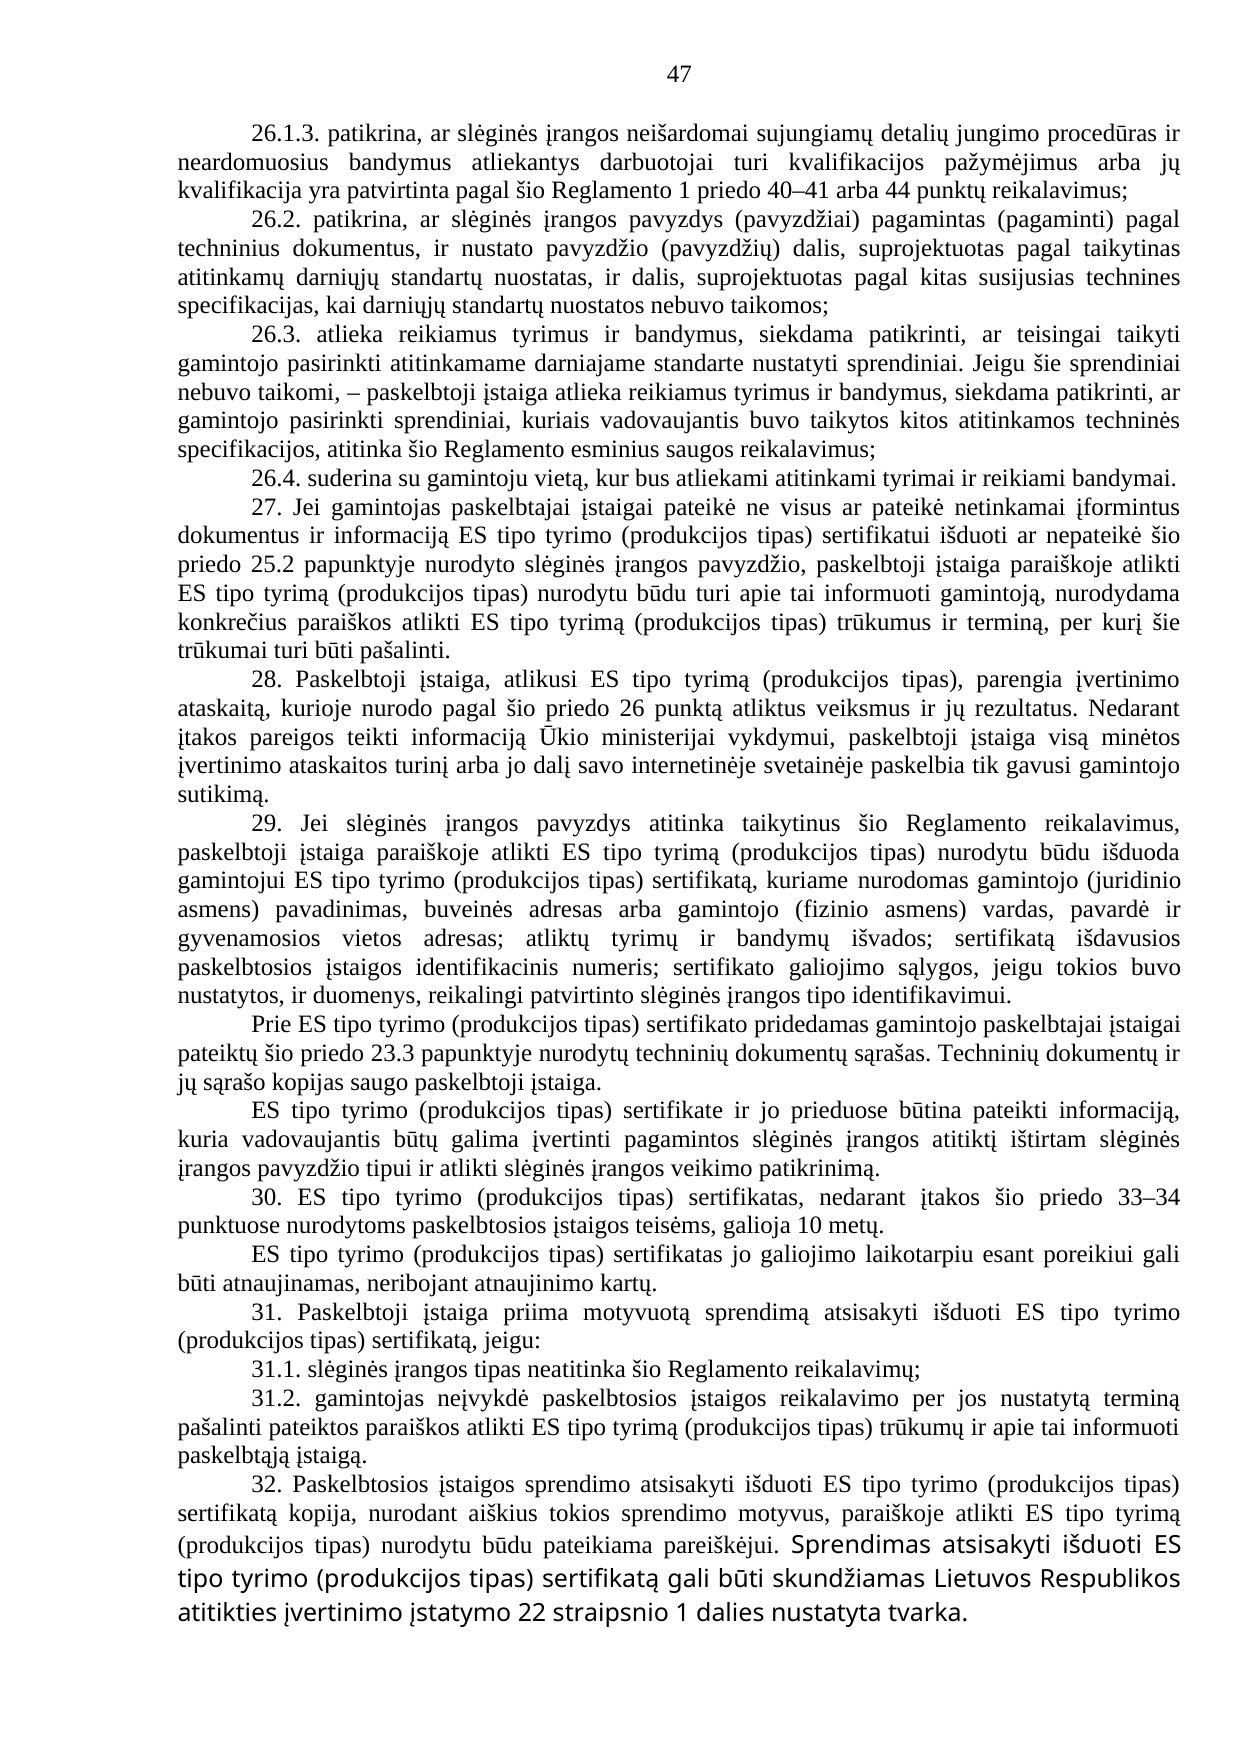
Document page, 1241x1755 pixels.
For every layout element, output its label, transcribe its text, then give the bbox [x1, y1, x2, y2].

text 32. Paskelbtosios įstaigos sprendimo atsisakyti išduoti ES tipo tyrimo (produkcijos tipas) sertifikatą kopija, nurodant aiškius tokios sprendimo motyvus, paraiškoje atlikti ES tipo tyrimą (produkcijos tipas) nurodytu būdu pateikiama pareiškėjui. Sprendimas atsisakyti išduoti ES tipo tyrimo (produkcijos tipas) sertifikatą gali būti skundžiamas Lietuvos Respublikos atitikties įvertinimo įstatymo 22 straipsnio 1 dalies nustatyta tvarka. [177, 1469, 1181, 1629]
text 28. Paskelbtoji įstaiga, atlikusi ES tipo tyrimą (produkcijos tipas), parengia įvertinimo ataskaitą, kurioje nurodo pagal šio priedo 26 punktą atliktus veiksmus ir jų rezultatus. Nedarant įtakos pareigos teikti informaciją Ūkio ministerijai vykdymui, paskelbtoji įstaiga visą minėtos įvertinimo ataskaitos turinį arba jo dalį savo internetinėje svetainėje paskelbia tik gavusi gamintojo sutikimą. [177, 664, 1181, 808]
text 27. Jei gamintojas paskelbtajai įstaigai pateikė ne visus ar pateikė netinkamai įformintus dokumentus ir informaciją ES tipo tyrimo (produkcijos tipas) sertifikatui išduoti ar nepateikė šio priedo 25.2 papunktyje nurodyto slėginės įrangos pavyzdžio, paskelbtoji įstaiga paraiškoje atlikti ES tipo tyrimą (produkcijos tipas) nurodytu būdu turi apie tai informuoti gamintoją, nurodydama konkrečius paraiškos atlikti ES tipo tyrimą (produkcijos tipas) trūkumus ir terminą, per kurį šie trūkumai turi būti pašalinti. [177, 492, 1181, 664]
text ES tipo tyrimo (produkcijos tipas) sertifikate ir jo prieduose būtina pateikti informaciją, kuria vadovaujantis būtų galima įvertinti pagamintos slėginės įrangos atitiktį ištirtam slėginės įrangos pavyzdžio tipui ir atlikti slėginės įrangos veikimo patikrinimą. [177, 1096, 1181, 1182]
text 26.1.3. patikrina, ar slėginės įrangos neišardomai sujungiamų detalių jungimo procedūras ir neardomuosius bandymus atliekantys darbuotojai turi kvalifikacijos pažymėjimus arba jų kvalifikacija yra patvirtinta pagal šio Reglamento 1 priedo 40–41 arba 44 punktų reikalavimus; [177, 118, 1181, 204]
text 30. ES tipo tyrimo (produkcijos tipas) sertifikatas, nedarant įtakos šio priedo 33–34 punktuose nurodytoms paskelbtosios įstaigos teisėms, galioja 10 metų. [177, 1182, 1181, 1239]
text 31. Paskelbtoji įstaiga priima motyvuotą sprendimą atsisakyti išduoti ES tipo tyrimo (produkcijos tipas) sertifikatą, jeigu: [177, 1297, 1181, 1354]
text ES tipo tyrimo (produkcijos tipas) sertifikatas jo galiojimo laikotarpiu esant poreikiui gali būti atnaujinamas, neribojant atnaujinimo kartų. [177, 1239, 1181, 1297]
text 31.1. slėginės įrangos tipas neatitinka šio Reglamento reikalavimų; [177, 1354, 1181, 1383]
text 26.3. atlieka reikiamus tyrimus ir bandymus, siekdama patikrinti, ar teisingai taikyti gamintojo pasirinkti atitinkamame darniajame standarte nustatyti sprendiniai. Jeigu šie sprendiniai nebuvo taikomi, – paskelbtoji įstaiga atlieka reikiamus tyrimus ir bandymus, siekdama patikrinti, ar gamintojo pasirinkti sprendiniai, kuriais vadovaujantis buvo taikytos kitos atitinkamos techninės specifikacijos, atitinka šio Reglamento esminius saugos reikalavimus; [177, 319, 1181, 463]
text 26.4. suderina su gamintoju vietą, kur bus atliekami atitinkami tyrimai ir reikiami bandymai. [177, 463, 1181, 492]
text Prie ES tipo tyrimo (produkcijos tipas) sertifikato pridedamas gamintojo paskelbtajai įstaigai pateiktų šio priedo 23.3 papunktyje nurodytų techninių dokumentų sąrašas. Techninių dokumentų ir jų sąrašo kopijas saugo paskelbtoji įstaiga. [177, 1009, 1181, 1096]
text 26.2. patikrina, ar slėginės įrangos pavyzdys (pavyzdžiai) pagamintas (pagaminti) pagal techninius dokumentus, ir nustato pavyzdžio (pavyzdžių) dalis, suprojektuotas pagal taikytinas atitinkamų darniųjų standartų nuostatas, ir dalis, suprojektuotas pagal kitas susijusias technines specifikacijas, kai darniųjų standartų nuostatos nebuvo taikomos; [177, 204, 1181, 319]
text 29. Jei slėginės įrangos pavyzdys atitinka taikytinus šio Reglamento reikalavimus, paskelbtoji įstaiga paraiškoje atlikti ES tipo tyrimą (produkcijos tipas) nurodytu būdu išduoda gamintojui ES tipo tyrimo (produkcijos tipas) sertifikatą, kuriame nurodomas gamintojo (juridinio asmens) pavadinimas, buveinės adresas arba gamintojo (fizinio asmens) vardas, pavardė ir gyvenamosios vietos adresas; atliktų tyrimų ir bandymų išvados; sertifikatą išdavusios paskelbtosios įstaigos identifikacinis numeris; sertifikato galiojimo sąlygos, jeigu tokios buvo nustatytos, ir duomenys, reikalingi patvirtinto slėginės įrangos tipo identifikavimui. [177, 808, 1181, 1009]
text 31.2. gamintojas neįvykdė paskelbtosios įstaigos reikalavimo per jos nustatytą terminą pašalinti pateiktos paraiškos atlikti ES tipo tyrimą (produkcijos tipas) trūkumų ir apie tai informuoti paskelbtąją įstaigą. [177, 1383, 1181, 1469]
